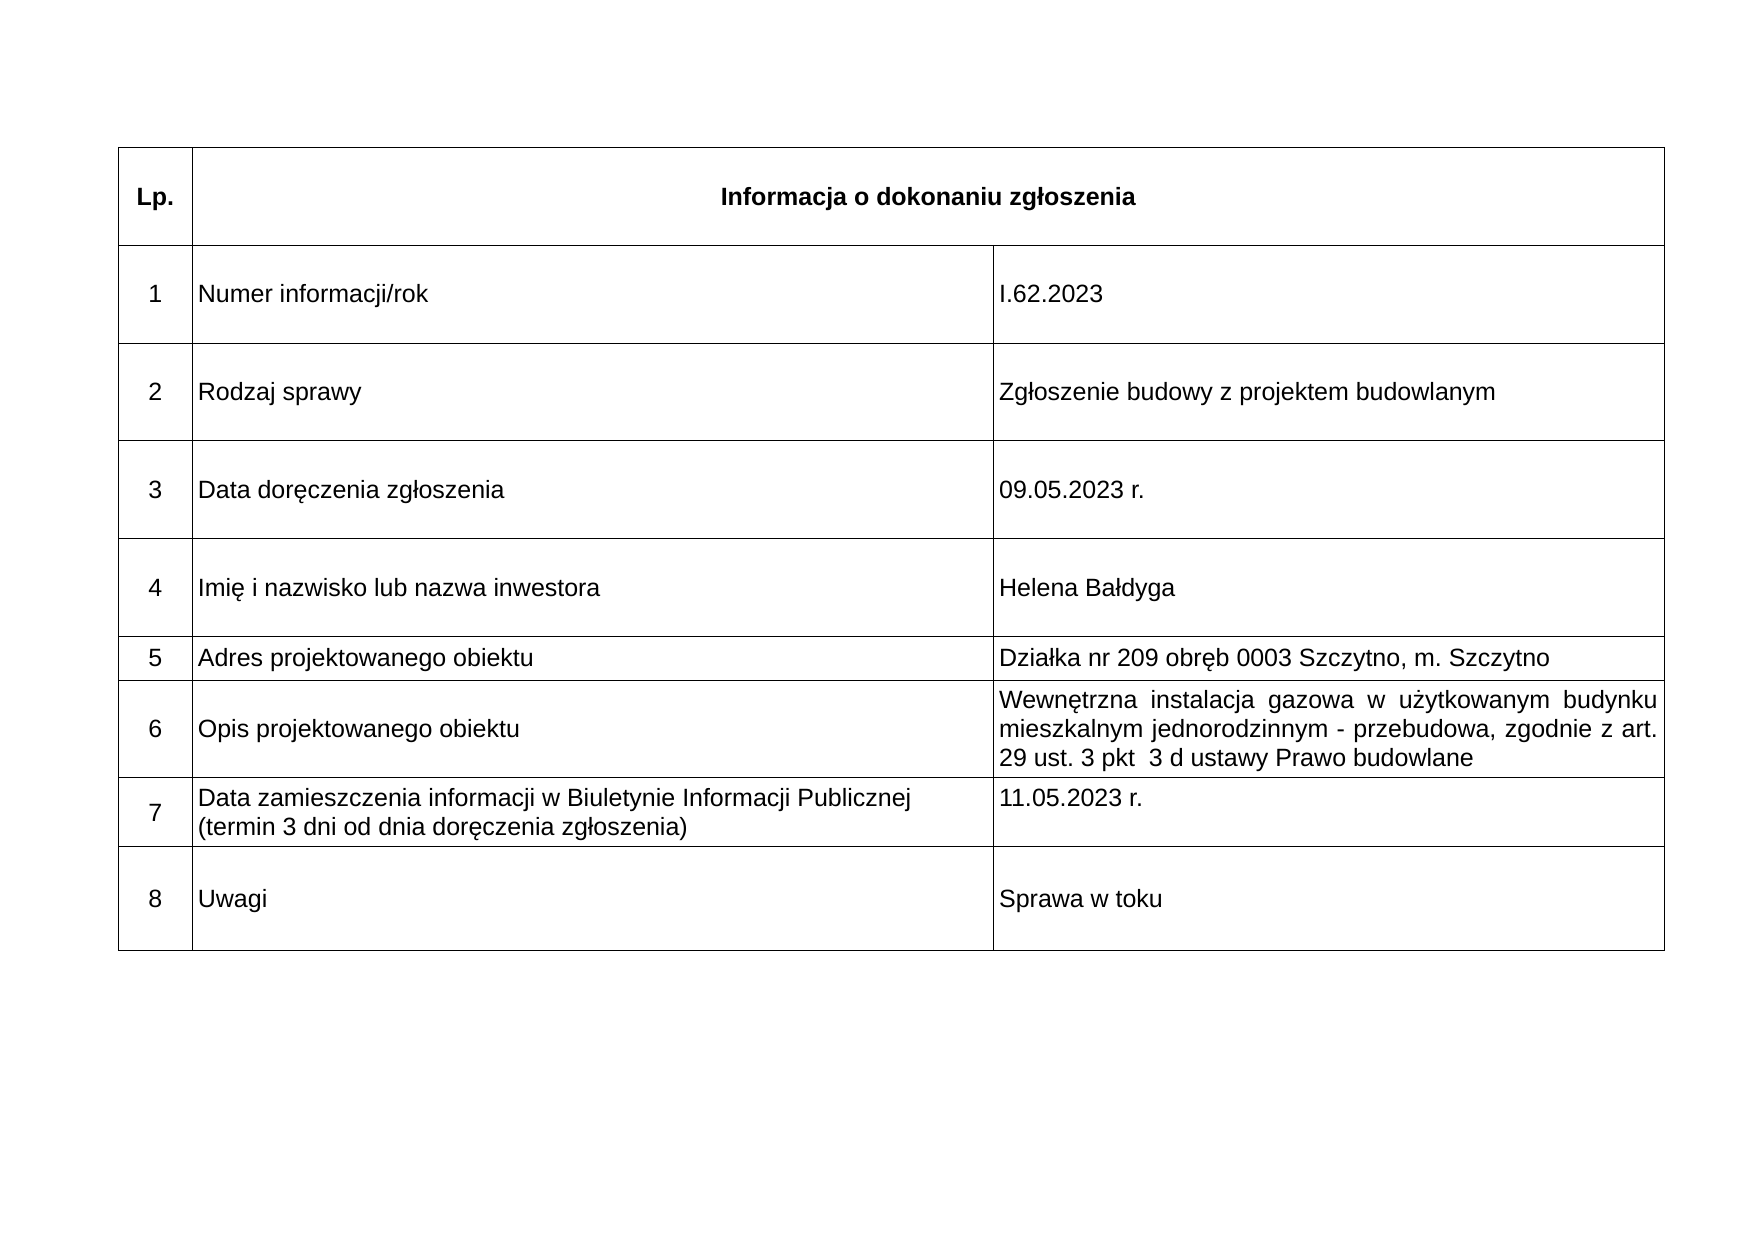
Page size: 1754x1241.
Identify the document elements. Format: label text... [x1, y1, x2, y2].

table_cell Adres projektowanego obiektu [193, 637, 993, 679]
table_cell Sprawa w toku [994, 847, 1664, 950]
table_cell 6 [119, 681, 192, 777]
table_cell Uwagi [193, 847, 993, 950]
table_cell 8 [119, 847, 192, 950]
table_cell 11.05.2023 r. [994, 778, 1664, 846]
table_header Informacja o dokonaniu zgłoszenia [193, 148, 1664, 245]
table_cell Numer informacji/rok [193, 246, 993, 342]
table_header Lp. [119, 148, 192, 245]
table_cell Zgłoszenie budowy z projektem budowlanym [994, 344, 1664, 440]
table_cell 3 [119, 441, 192, 538]
table_cell 7 [119, 778, 192, 846]
table_cell Opis projektowanego obiektu [193, 681, 993, 777]
table_cell 1 [119, 246, 192, 342]
table_cell 4 [119, 539, 192, 636]
table_cell Działka nr 209 obręb 0003 Szczytno, m. Szczytno [994, 637, 1664, 679]
table_cell Rodzaj sprawy [193, 344, 993, 440]
table_cell Data zamieszczenia informacji w Biuletynie Informacji Publicznej (termin 3 dni od dnia doręczenia zgłoszenia) [193, 778, 993, 846]
table_cell Wewnętrzna instalacja gazowa w użytkowanym budynku mieszkalnym jednorodzinnym - przebudowa, zgodnie z art. 29 ust. 3 pkt 3 d ustawy Prawo budowlane [994, 681, 1664, 777]
table_cell Imię i nazwisko lub nazwa inwestora [193, 539, 993, 636]
table_cell I.62.2023 [994, 246, 1664, 342]
table_cell Data doręczenia zgłoszenia [193, 441, 993, 538]
table_cell Helena Bałdyga [994, 539, 1664, 636]
table_cell 5 [119, 637, 192, 679]
table_cell 09.05.2023 r. [994, 441, 1664, 538]
table_cell 2 [119, 344, 192, 440]
